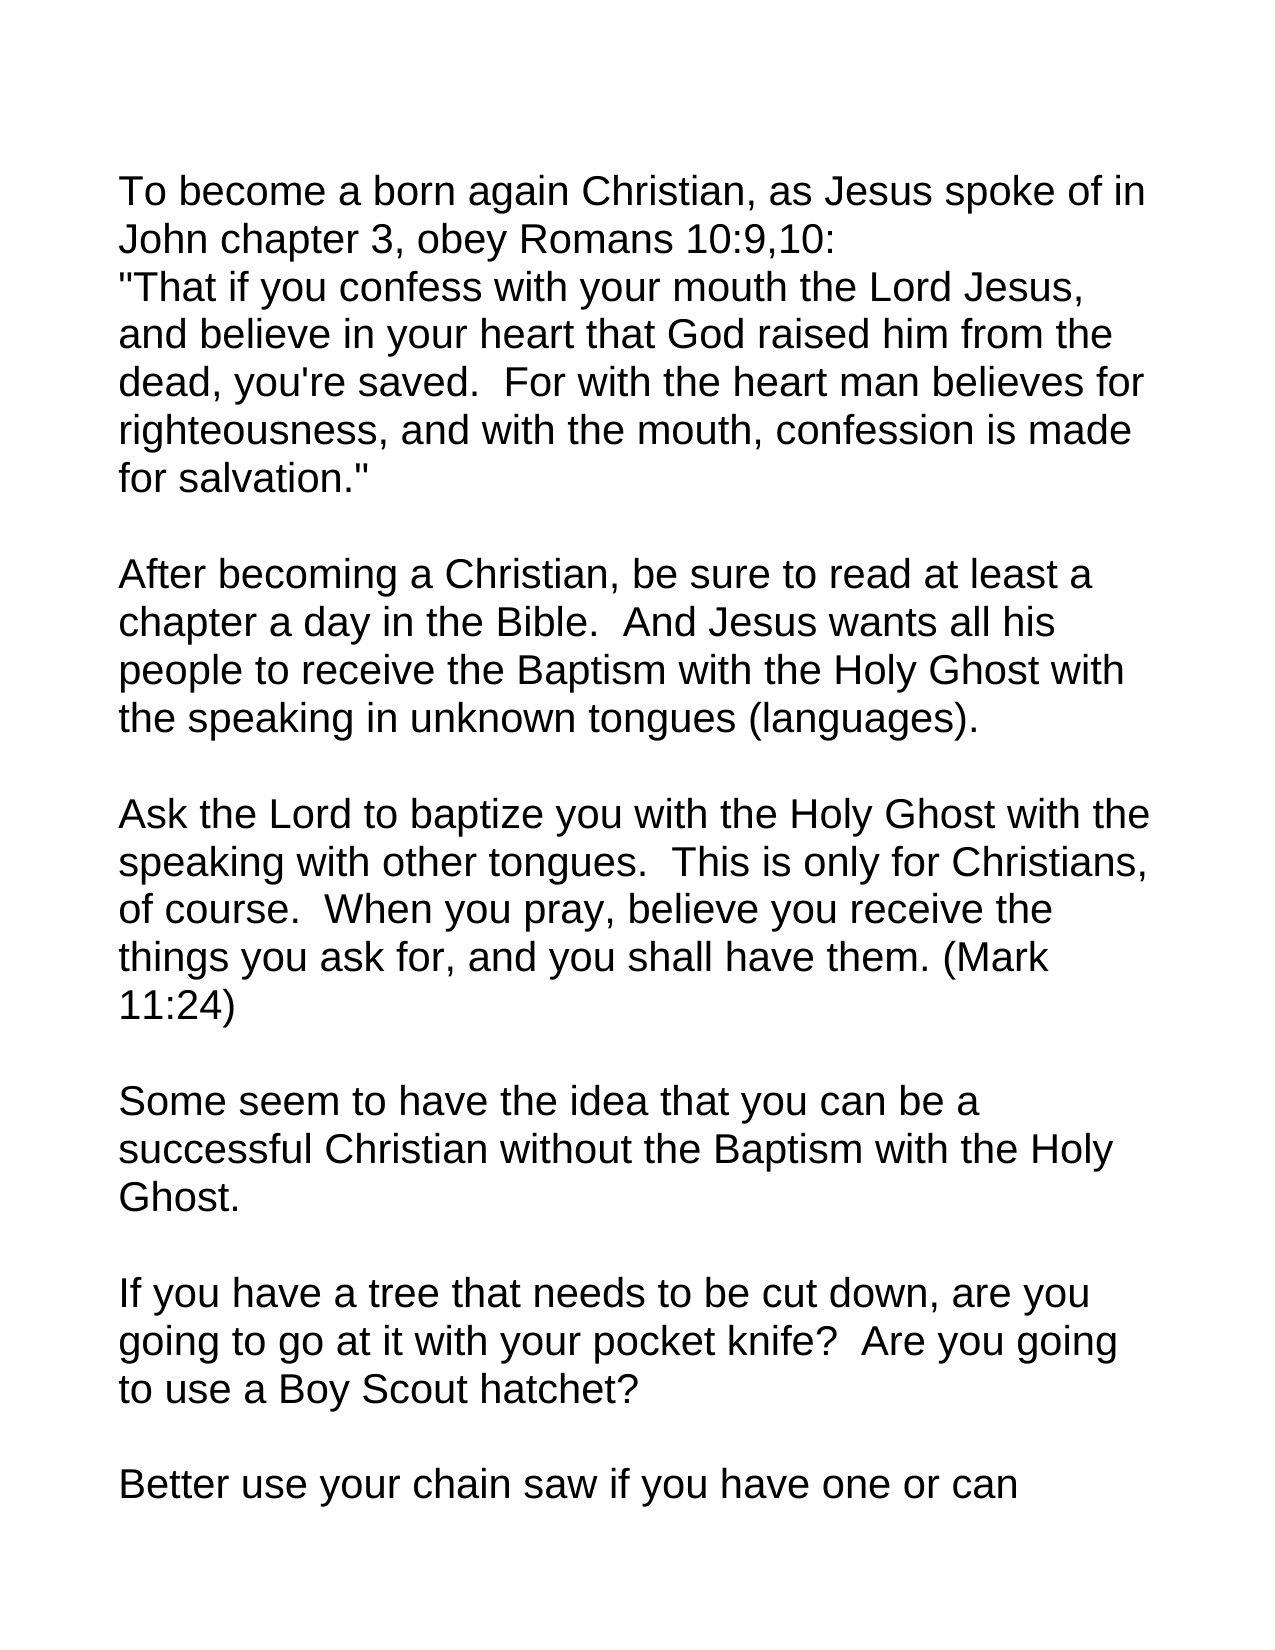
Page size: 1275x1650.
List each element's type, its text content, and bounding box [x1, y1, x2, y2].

text After becoming a Christian, be sure to read at least a chapter a day in the Bible. And Jesus wants all his people to receive the Baptism with the Holy Ghost with the speaking in unknown tongues (languages). [118, 549, 1157, 741]
text Better use your chain saw if you have one or can [118, 1460, 1157, 1508]
text If you have a tree that needs to be cut down, are you going to go at it with your pocket knife? Are you going to use a Boy Scout hatchet? [118, 1268, 1157, 1412]
text To become a born again Christian, as Jesus spoke of in John chapter 3, obey Romans 10:9,10: [118, 166, 1157, 262]
text "That if you confess with your mouth the Lord Jesus, and believe in your heart that God raised him from the dead, you're saved. For with the heart man believes for righteousness, and with the mouth, confession is made for salvation." [118, 262, 1157, 501]
text Ask the Lord to baptize you with the Holy Ghost with the speaking with other tongues. This is only for Christians, of course. When you pray, believe you receive the things you ask for, and you shall have them. (Mark 11:24) [118, 789, 1157, 1028]
text Some seem to have the idea that you can be a successful Christian without the Baptism with the Holy Ghost. [118, 1076, 1157, 1220]
